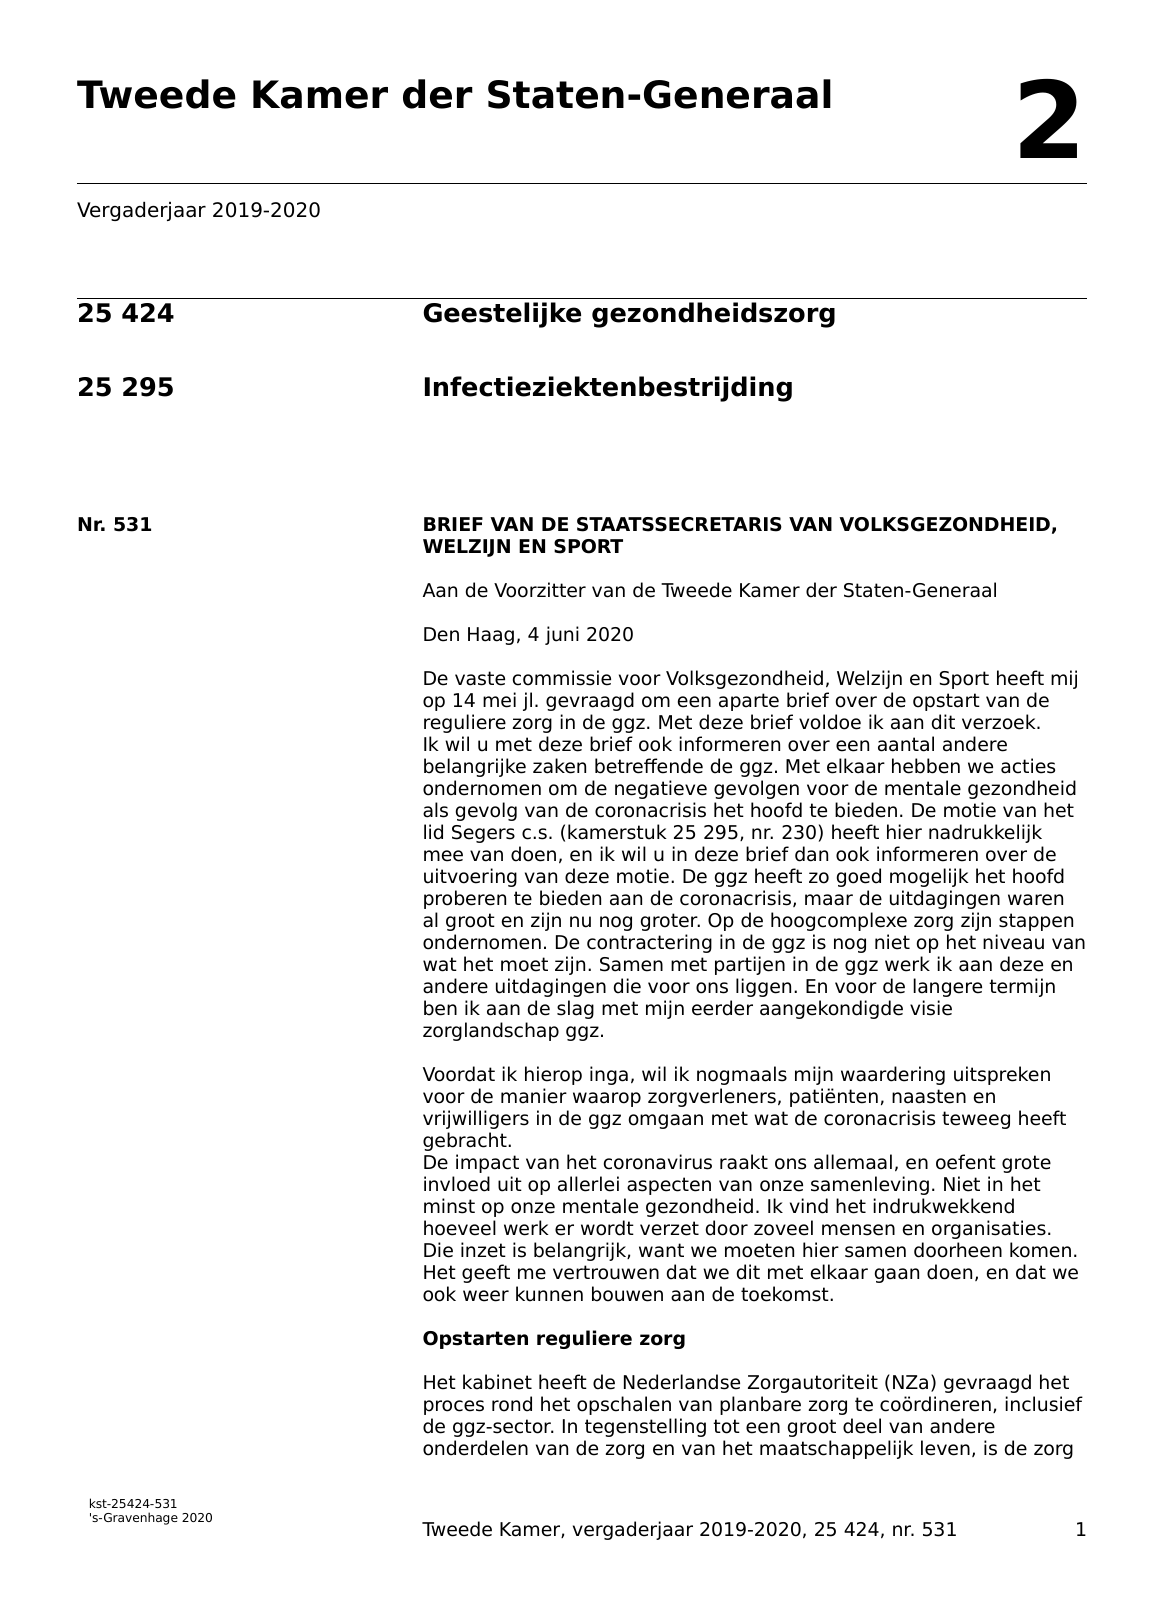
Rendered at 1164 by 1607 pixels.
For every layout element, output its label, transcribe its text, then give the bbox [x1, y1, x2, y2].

text De impact van het coronavirus raakt ons allemaal, en oefent grote invloed uit op allerlei aspecten van onze samenleving. Niet in het minst op onze mentale gezondheid. Ik vind het indrukwekkend hoeveel werk er wordt verzet door zoveel mensen en organisaties. Die inzet is belangrijk, want we moeten hier samen doorheen komen. Het geeft me vertrouwen dat we dit met elkaar gaan doen, en dat we ook weer kunnen bouwen aan de toekomst. [422, 1152, 1087, 1306]
table_cell Vergaderjaar 2019-2020 [77, 184, 1087, 298]
table_header Tweede Kamer der Staten-Generaal [77, 59, 886, 183]
text Aan de Voorzitter van de Tweede Kamer der Staten-Generaal [422, 580, 1087, 602]
subtitle 25 424 Geestelijke gezondheidszorg [77, 299, 1087, 329]
subtitle 25 295 Infectieziektenbestrijding [77, 373, 1087, 403]
subtitle Opstarten reguliere zorg [422, 1328, 1087, 1350]
text Het kabinet heeft de Nederlandse Zorgautoriteit (NZa) gevraagd het proces rond het opschalen van planbare zorg te coördineren, inclusief de ggz-sector. In tegenstelling tot een groot deel van andere onderdelen van de zorg en van het maatschappelijk leven, is de zorg [422, 1372, 1087, 1460]
text Voordat ik hierop inga, wil ik nogmaals mijn waardering uitspreken voor de manier waarop zorgverleners, patiënten, naasten en vrijwilligers in de ggz omgaan met wat de coronacrisis teweeg heeft gebracht. [422, 1064, 1087, 1152]
text 's-Gravenhage 2020 [88, 1511, 323, 1525]
text Den Haag, 4 juni 2020 [422, 624, 1087, 646]
table_header 2 [886, 59, 1087, 183]
subtitle Nr. 531 BRIEF VAN DE STAATSSECRETARIS VAN VOLKSGEZONDHEID, WELZIJN EN SPORT [77, 514, 1087, 558]
text Ik wil u met deze brief ook informeren over een aantal andere belangrijke zaken betreffende de ggz. Met elkaar hebben we acties ondernomen om de negatieve gevolgen voor de mentale gezondheid als gevolg van de coronacrisis het hoofd te bieden. De motie van het lid Segers c.s. (kamerstuk 25 295, nr. 230) heeft hier nadrukkelijk mee van doen, en ik wil u in deze brief dan ook informeren over de uitvoering van deze motie. De ggz heeft zo goed mogelijk het hoofd proberen te bieden aan de coronacrisis, maar de uitdagingen waren al groot en zijn nu nog groter. Op de hoogcomplexe zorg zijn stappen ondernomen. De contractering in de ggz is nog niet op het niveau van wat het moet zijn. Samen met partijen in de ggz werk ik aan deze en andere uitdagingen die voor ons liggen. En voor de langere termijn ben ik aan de slag met mijn eerder aangekondigde visie zorglandschap ggz. [422, 734, 1087, 1042]
text De vaste commissie voor Volksgezondheid, Welzijn en Sport heeft mij op 14 mei jl. gevraagd om een aparte brief over de opstart van de reguliere zorg in de ggz. Met deze brief voldoe ik aan dit verzoek. [422, 668, 1087, 734]
text kst-25424-531 [88, 1497, 323, 1511]
